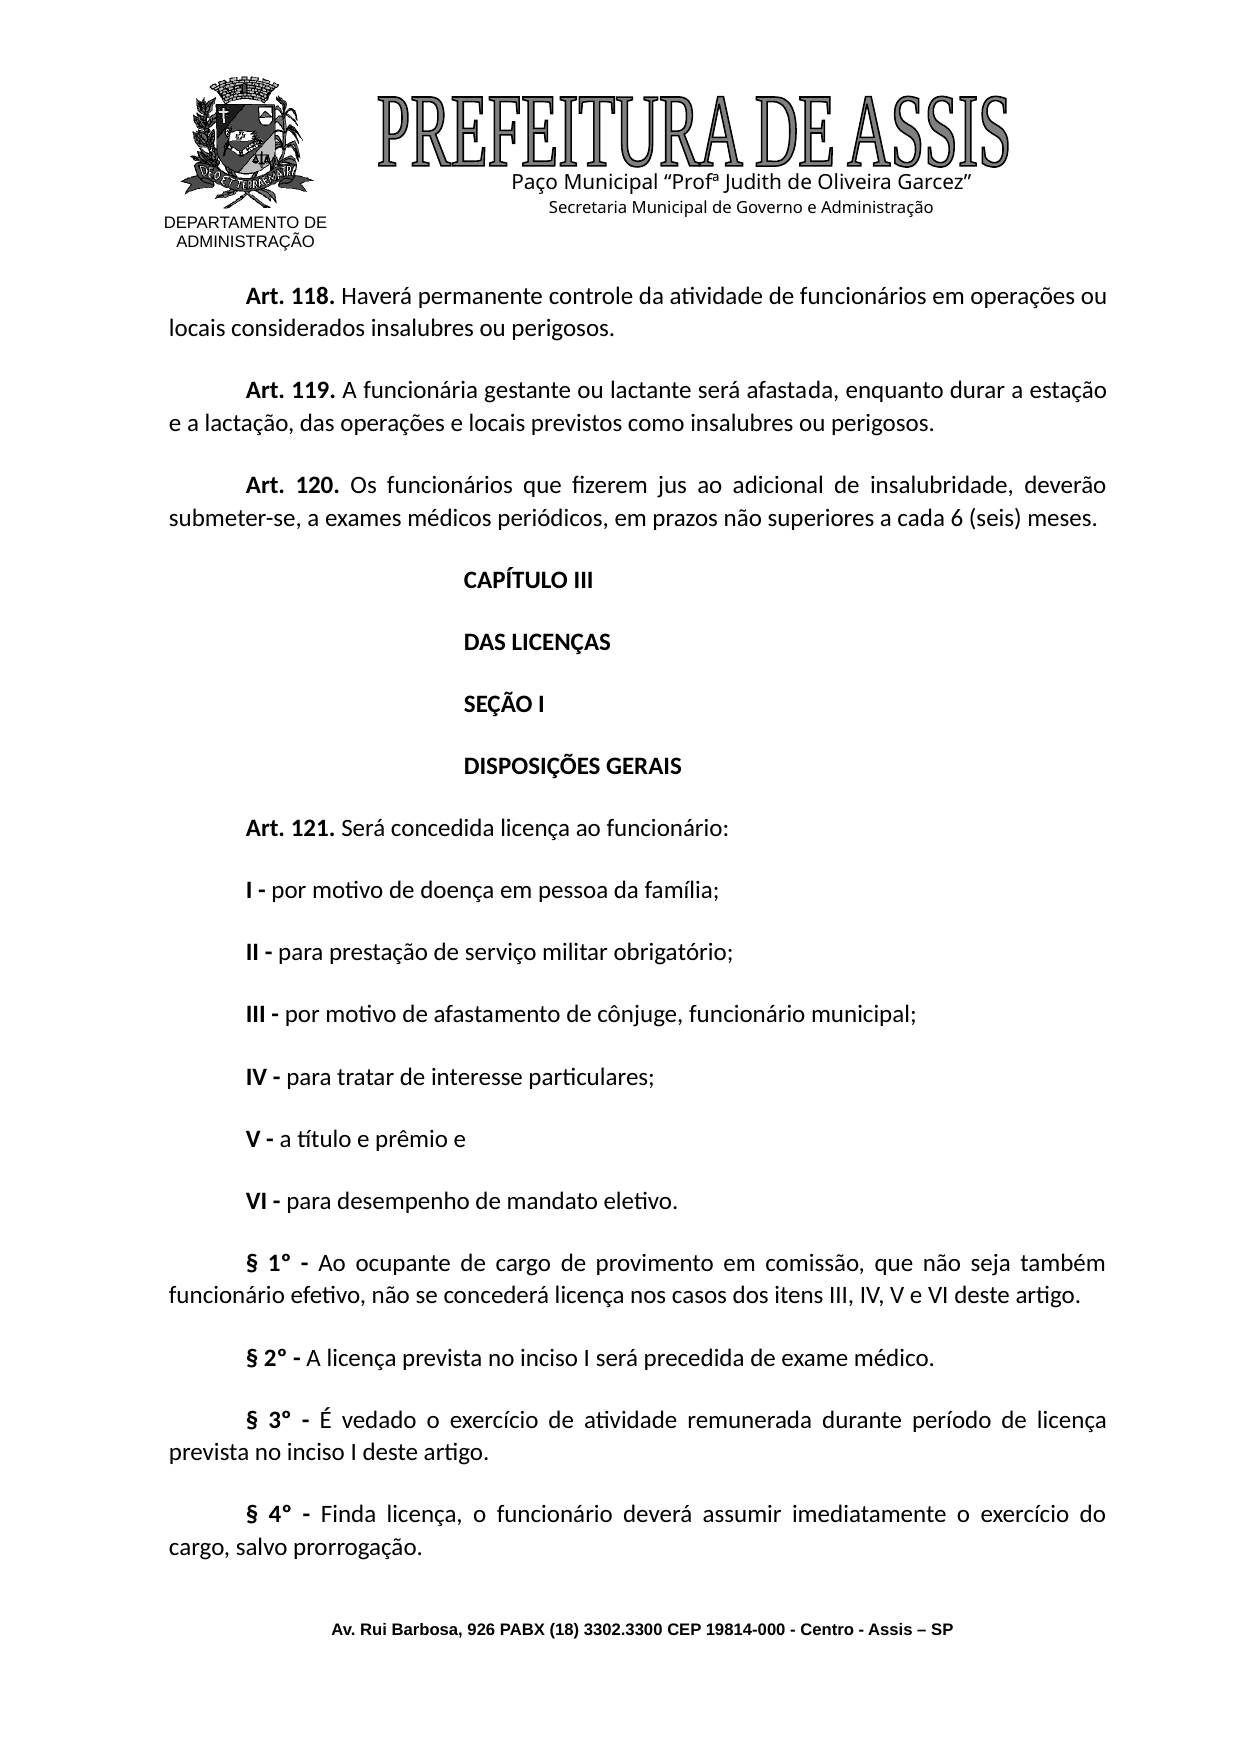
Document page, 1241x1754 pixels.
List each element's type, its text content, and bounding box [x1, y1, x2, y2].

text Art. 121. Será concedida licença ao funcionário: [169, 812, 1107, 843]
text DAS LICENÇAS [169, 626, 1107, 657]
text Art. 118. Haverá permanente controle da atividade de fun­cionários em operações ou locais considerados insalubres ou perigosos. [169, 280, 1107, 343]
text I - por motivo de doença em pessoa da família; [169, 874, 1107, 905]
text IV - para tratar de interesse particulares; [169, 1061, 1107, 1091]
text § 3º - É vedado o exercício de atividade remunerada durante período de licença prevista no inciso I deste artigo. [169, 1404, 1107, 1467]
text Art. 120. Os funcionários que fizerem jus ao adicional de insalubridade, deverão submeter-se, a exames médicos periódicos, em prazos não superiores a cada 6 (seis) meses. [169, 469, 1107, 532]
text Art. 119. A funcionária gestante ou lactante será afasta­da, enquanto durar a estação e a lactação, das operações e locais previstos como insalubres ou perigosos. [169, 375, 1107, 438]
text II - para prestação de serviço militar obriga­tório; [169, 937, 1107, 967]
text § 1º - Ao ocupante de cargo de provimento em comissão, que não seja também funcionário efetivo, não se con­cederá licença nos casos dos itens III, IV, V e VI deste artigo. [169, 1247, 1107, 1310]
text SEÇÃO I [169, 688, 1107, 719]
text VI - para desempenho de mandato eletivo. [169, 1185, 1107, 1215]
text § 2º - A licença prevista no inciso I será precedida de exame médico. [169, 1342, 1107, 1372]
text CAPÍTULO III [169, 564, 1107, 594]
text V - a título e prêmio e [169, 1123, 1107, 1153]
text III - por motivo de afastamento de cônjuge, fun­cionário municipal; [169, 999, 1107, 1029]
text § 4º - Finda licença, o funcionário deverá assumir imediatamente o exercício do cargo, salvo prorrogação. [169, 1498, 1107, 1562]
text DISPOSIÇÕES GERAIS [169, 750, 1107, 781]
